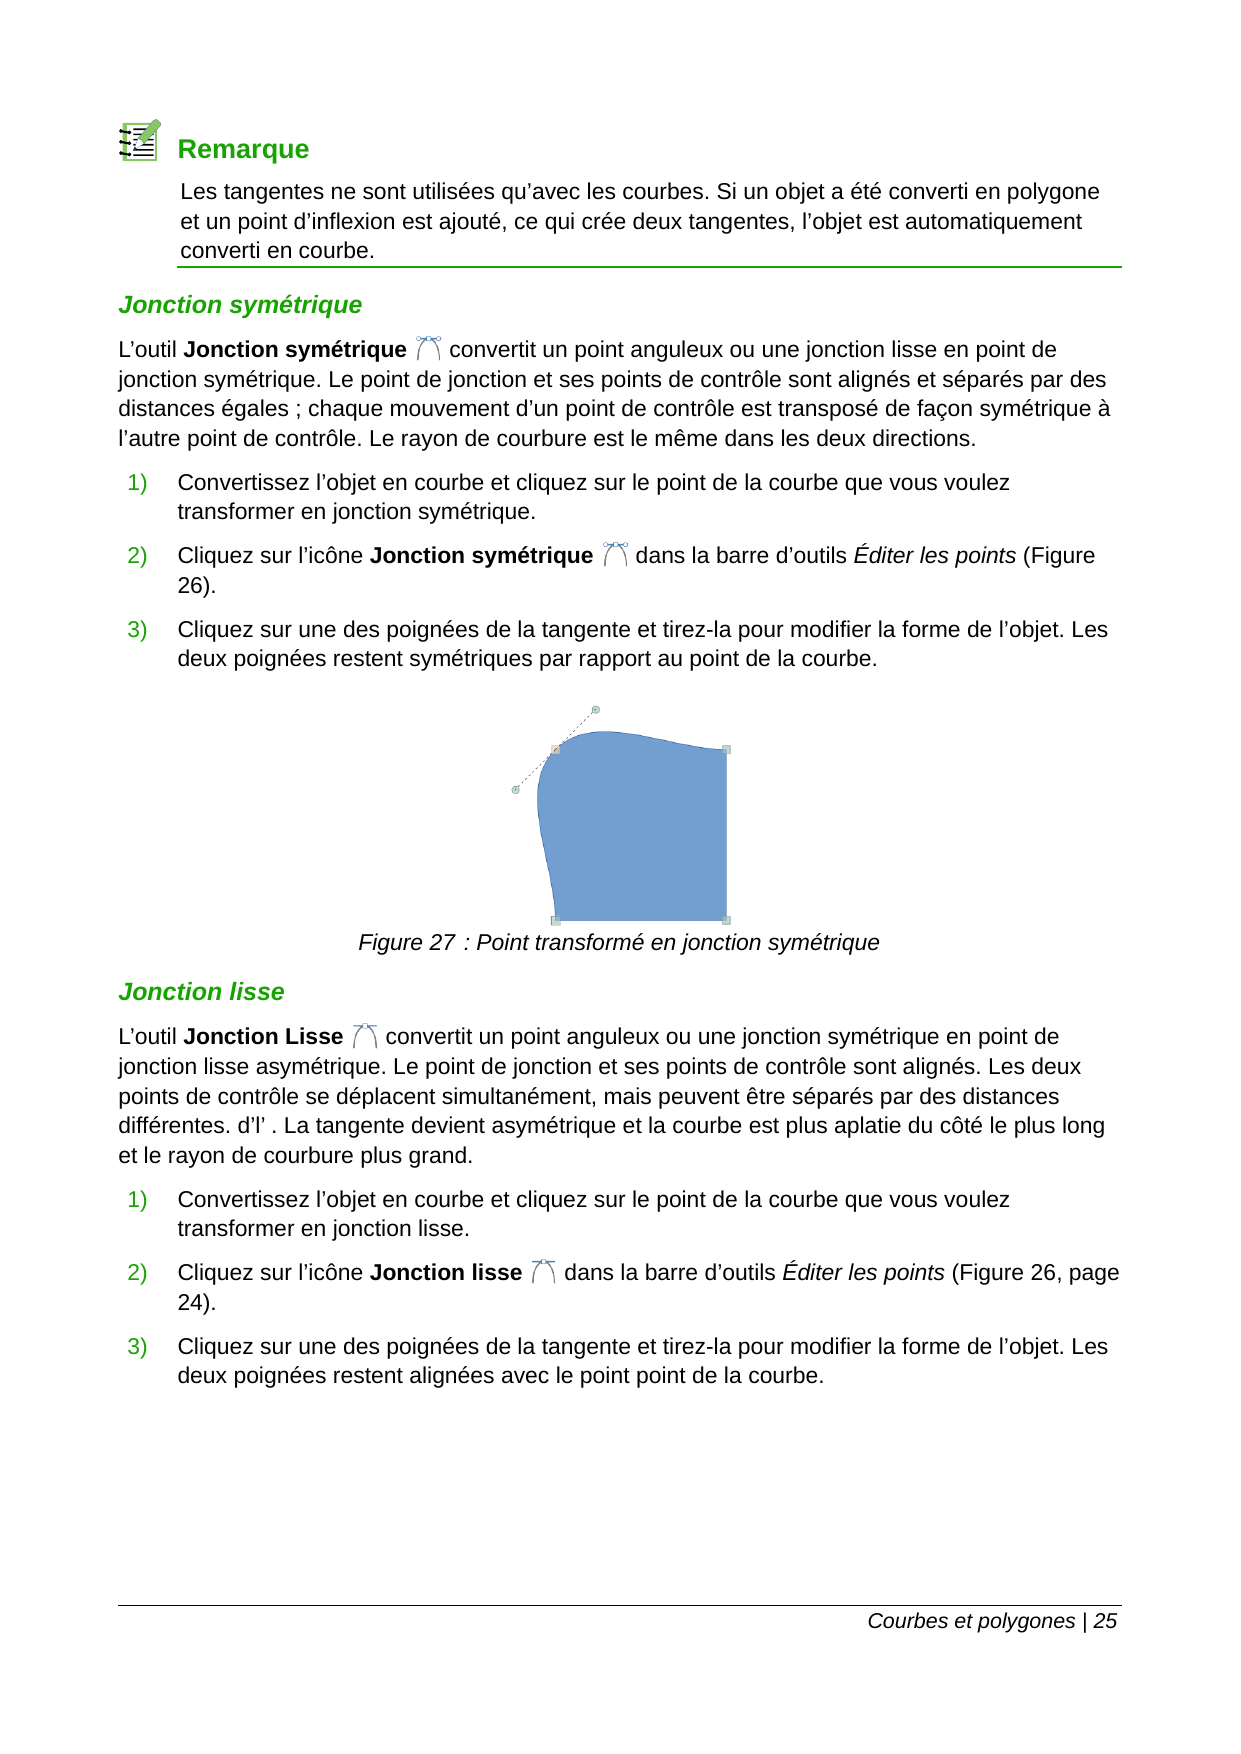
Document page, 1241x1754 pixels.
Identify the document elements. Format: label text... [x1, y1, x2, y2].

text L’outil Jonction symétrique convertit un point anguleux ou une jonction lisse en point de jonction symétrique. Le point de jonction et ses points de contrôle sont alignés et séparés par des distances égales ; chaque mouvement d’un point de contrôle est transposé de façon symétrique à l’autre point de contrôle. Le rayon de courbure est le même dans les deux directions. [118, 333, 1122, 451]
list Cliquez sur l’icône Jonction lisse dans la barre d’outils Éditer les points (Figure 26, page 24). [148, 1256, 1122, 1315]
list Cliquez sur l’icône Jonction symétrique dans la barre d’outils Éditer les points (Figure 26). [148, 539, 1122, 598]
subtitle Jonction lisse [118, 976, 1122, 1006]
list Cliquez sur une des poignées de la tangente et tirez-la pour modifier la forme de l’objet. Les deux poignées restent alignées avec le point point de la courbe. [148, 1330, 1122, 1389]
text L’outil Jonction Lisse convertit un point anguleux ou une jonction symétrique en point de jonction lisse asymétrique. Le point de jonction et ses points de contrôle sont alignés. Les deux points de contrôle se déplacent simultanément, mais peuvent être séparés par des distances différentes. d’l’ . La tangente devient asymétrique et la courbe est plus aplatie du côté le plus long et le rayon de courbure plus grand. [118, 1021, 1122, 1168]
list Convertissez l’objet en courbe et cliquez sur le point de la courbe que vous voulez transformer en jonction symétrique. [148, 466, 1122, 525]
text Figure 27 : Point transformé en jonction symétrique [118, 926, 1122, 956]
picture [507, 701, 733, 927]
list Cliquez sur une des poignées de la tangente et tirez-la pour modifier la forme de l’objet. Les deux poignées restent symétriques par rapport au point de la courbe. [148, 613, 1122, 672]
text Les tangentes ne sont utilisées qu’avec les courbes. Si un objet a été converti en polygone et un point d’inflexion est ajouté, ce qui crée deux tangentes, l’objet est automatiquement converti en courbe. [177, 172, 1122, 266]
list Convertissez l’objet en courbe et cliquez sur le point de la courbe que vous voulez transformer en jonction lisse. [148, 1183, 1122, 1242]
list Remarque [118, 118, 1122, 164]
subtitle Jonction symétrique [118, 289, 1122, 318]
